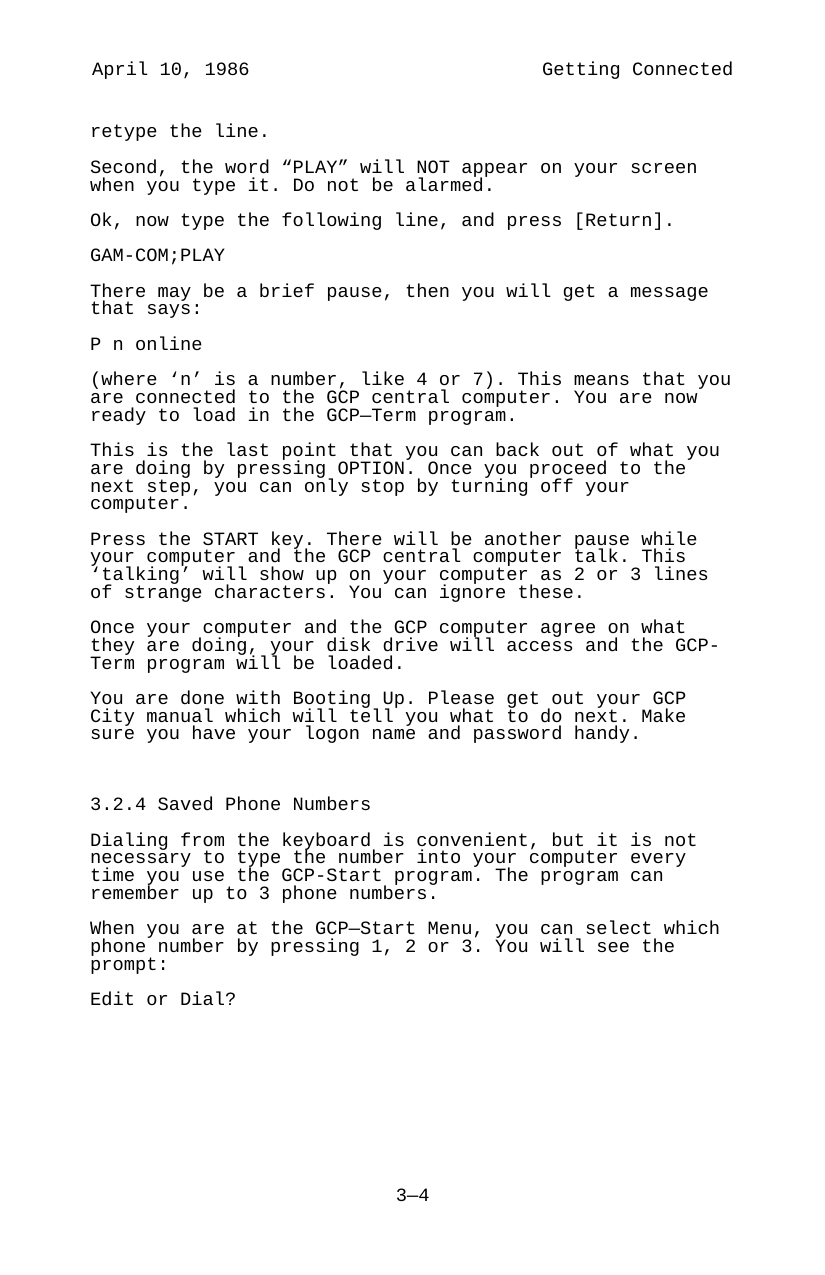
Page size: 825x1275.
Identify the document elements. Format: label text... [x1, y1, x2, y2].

text Ok, now type the following line, and press [Return]. [659, 212, 735, 230]
text Ok, now type the following line, and press [Return]. [90, 212, 577, 230]
text This is the last point that you can back out of what you are doing by pressing OPTION. Once you proceed to the next step, you can only stop by turning off your computer. [90, 442, 735, 513]
text Dialing from the keyboard is convenient, but it is not necessary to type the number into your computer every time you use the GCP-Start program. The pro­gram can remember up to 3 phone numbers. [90, 832, 735, 903]
text April 10, 1986 Getting Connected [90, 60, 735, 81]
text Ok, now type the following line, and press [Return]. [578, 212, 658, 230]
text Edit or Dial? [90, 991, 735, 1009]
text Once your computer and the GCP computer agree on what they are doing, your disk drive will access and the GCP-Term program will be loaded. [90, 619, 735, 673]
text GAM-COM;PLAY [90, 248, 735, 265]
text retype the line. [90, 124, 735, 141]
text 3—4 [90, 1186, 735, 1207]
text P n online [90, 336, 735, 354]
text You are done with Booting Up. Please get out your GCP City manual which will tell you what to do next. Make sure you have your logon name and password handy. [90, 690, 735, 743]
text (where ‘n’ is a number, like 4 or 7). This means that you are connected to the GCP central computer. You are now ready to load in the GCP—Term program. [90, 372, 735, 425]
text Second, the word “PLAY” will NOT appear on your screen when you type it. Do not be alarmed. [90, 159, 735, 194]
text There may be a brief pause, then you will get a mes­sage that says: [90, 283, 735, 318]
text 3.2.4 Saved Phone Numbers [90, 797, 735, 814]
text When you are at the GCP—Start Menu, you can select which phone number by pressing 1, 2 or 3. You will see the prompt: [90, 921, 735, 974]
text Press the START key. There will be another pause while your computer and the GCP central computer talk. This ‘talking’ will show up on your computer as 2 or 3 lines of strange characters. You can ignore these. [90, 531, 735, 602]
